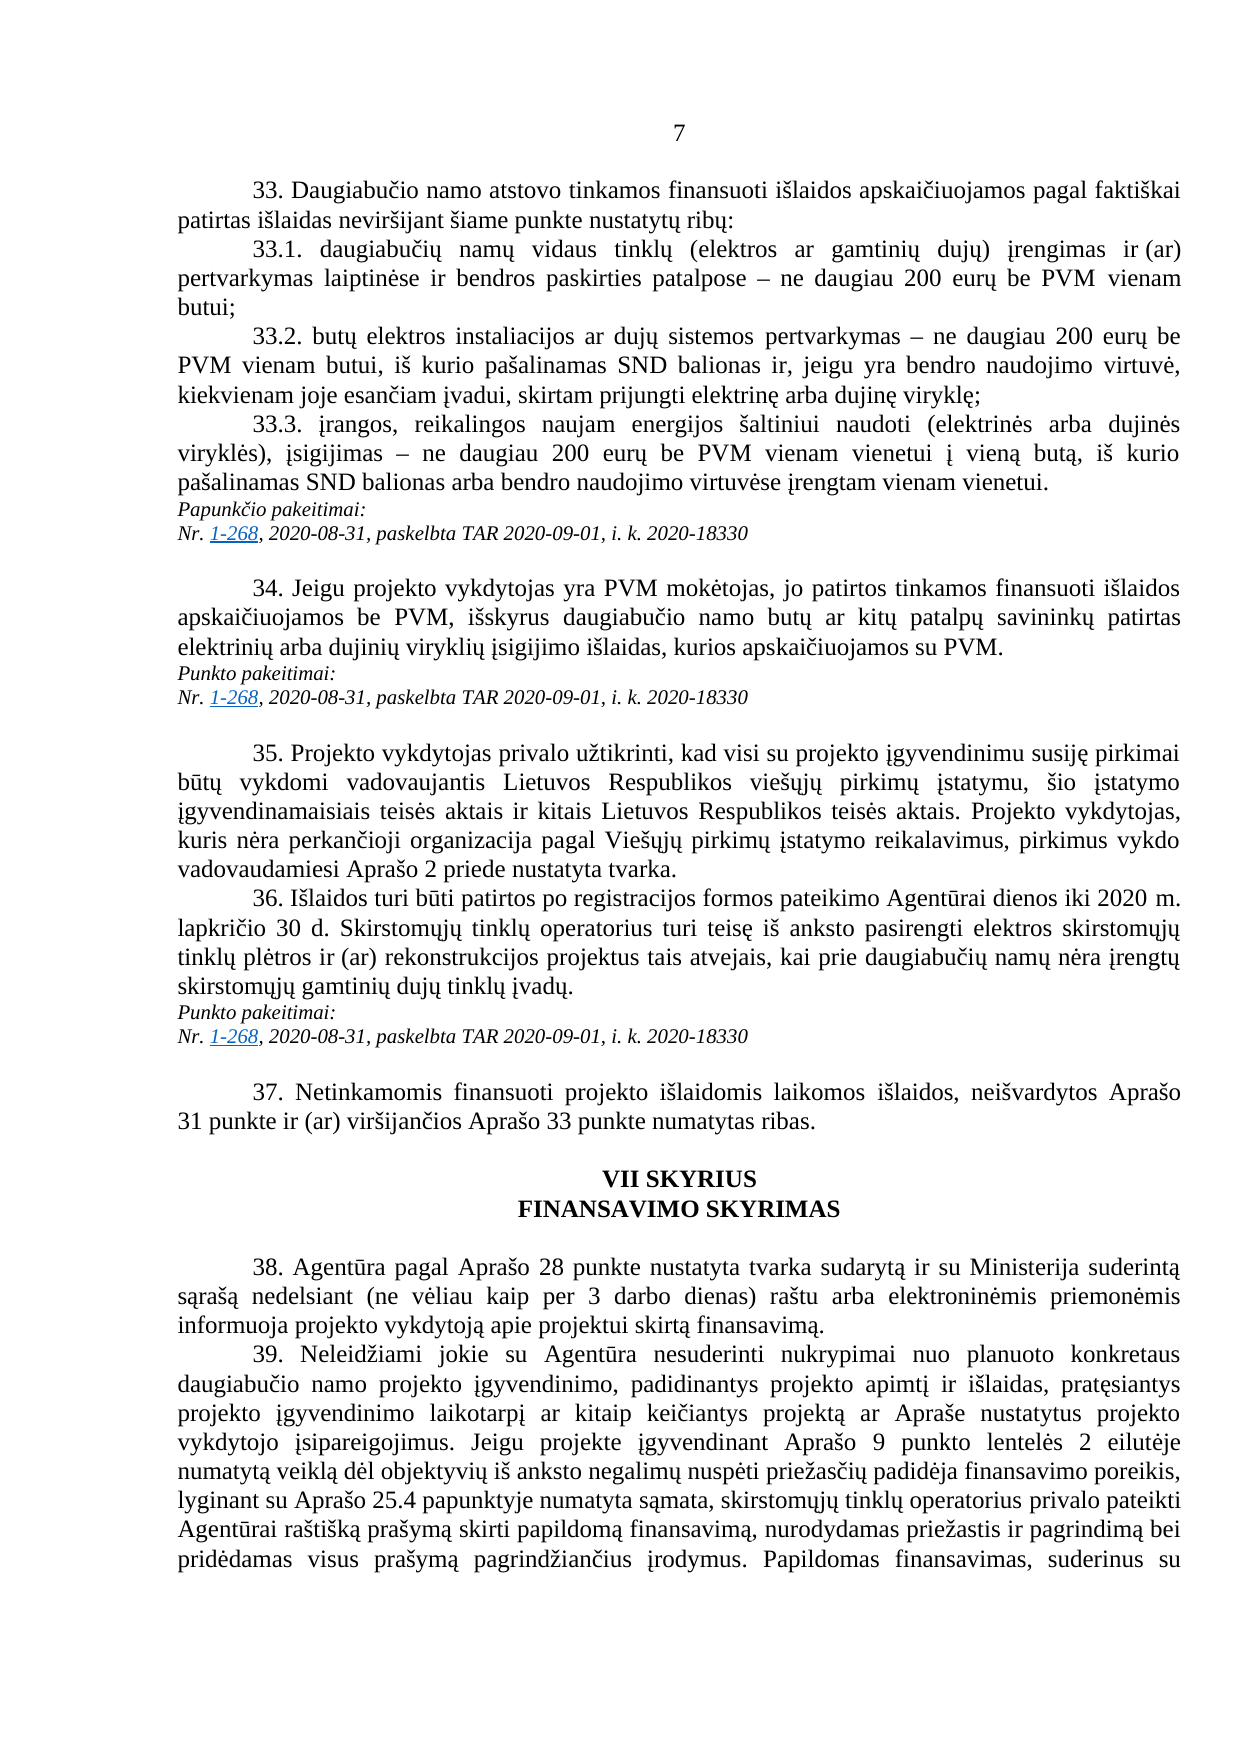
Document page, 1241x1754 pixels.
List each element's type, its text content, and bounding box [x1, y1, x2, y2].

text VII SKYRIUS [177, 1164, 1181, 1194]
text FINANSAVIMO SKYRIMAS [177, 1194, 1181, 1223]
text 33.2. butų elektros instaliacijos ar dujų sistemos pertvarkymas – ne daugiau 200 eurų be PVM vienam butui, iš kurio pašalinamas SND balionas ir, jeigu yra bendro naudojimo virtuvė, kiekvienam joje esančiam įvadui, skirtam prijungti elektrinę arba dujinę viryklę; [177, 321, 1181, 409]
text 34. Jeigu projekto vykdytojas yra PVM mokėtojas, jo patirtos tinkamos finansuoti išlaidos apskaičiuojamos be PVM, išskyrus daugiabučio namo butų ar kitų patalpų savininkų patirtas elektrinių arba dujinių viryklių įsigijimo išlaidas, kurios apskaičiuojamos su PVM. [177, 573, 1181, 661]
text 37. Netinkamomis finansuoti projekto išlaidomis laikomos išlaidos, neišvardytos Aprašo 31 punkte ir (ar) viršijančios Aprašo 33 punkte numatytas ribas. [177, 1077, 1181, 1135]
text Punkto pakeitimai: [177, 1000, 1181, 1024]
text 33.1. daugiabučių namų vidaus tinklų (elektros ar gamtinių dujų) įrengimas ir (ar) pertvarkymas laiptinėse ir bendros paskirties patalpose – ne daugiau 200 eurų be PVM vienam butui; [177, 234, 1181, 321]
text Nr. 1-268, 2020-08-31, paskelbta TAR 2020-09-01, i. k. 2020-18330 [177, 1024, 1181, 1048]
text 38. Agentūra pagal Aprašo 28 punkte nustatyta tvarka sudarytą ir su Ministerija suderintą sąrašą nedelsiant (ne vėliau kaip per 3 darbo dienas) raštu arba elektroninėmis priemonėmis informuoja projekto vykdytoją apie projektui skirtą finansavimą. [177, 1252, 1181, 1339]
text 39. Neleidžiami jokie su Agentūra nesuderinti nukrypimai nuo planuoto konkretaus daugiabučio namo projekto įgyvendinimo, padidinantys projekto apimtį ir išlaidas, pratęsiantys projekto įgyvendinimo laikotarpį ar kitaip keičiantys projektą ar Apraše nustatytus projekto vykdytojo įsipareigojimus. Jeigu projekte įgyvendinant Aprašo 9 punkto lentelės 2 eilutėje numatytą veiklą dėl objektyvių iš anksto negalimų nuspėti priežasčių padidėja finansavimo poreikis, lyginant su Aprašo 25.4 papunktyje numatyta sąmata, skirstomųjų tinklų operatorius privalo pateikti Agentūrai raštišką prašymą skirti papildomą finansavimą, nurodydamas priežastis ir pagrindimą bei pridėdamas visus prašymą pagrindžiančius įrodymus. Papildomas finansavimas, suderinus su [177, 1339, 1181, 1573]
text Papunkčio pakeitimai: [177, 496, 1181, 521]
text Nr. 1-268, 2020-08-31, paskelbta TAR 2020-09-01, i. k. 2020-18330 [177, 685, 1181, 709]
text 33. Daugiabučio namo atstovo tinkamos finansuoti išlaidos apskaičiuojamos pagal faktiškai patirtas išlaidas neviršijant šiame punkte nustatytų ribų: [177, 176, 1181, 234]
text 36. Išlaidos turi būti patirtos po registracijos formos pateikimo Agentūrai dienos iki 2020 m. lapkričio 30 d. Skirstomųjų tinklų operatorius turi teisę iš anksto pasirengti elektros skirstomųjų tinklų plėtros ir (ar) rekonstrukcijos projektus tais atvejais, kai prie daugiabučių namų nėra įrengtų skirstomųjų gamtinių dujų tinklų įvadų. [177, 883, 1181, 1000]
text 35. Projekto vykdytojas privalo užtikrinti, kad visi su projekto įgyvendinimu susiję pirkimai būtų vykdomi vadovaujantis Lietuvos Respublikos viešųjų pirkimų įstatymu, šio įstatymo įgyvendinamaisiais teisės aktais ir kitais Lietuvos Respublikos teisės aktais. Projekto vykdytojas, kuris nėra perkančioji organizacija pagal Viešųjų pirkimų įstatymo reikalavimus, pirkimus vykdo vadovaudamiesi Aprašo 2 priede nustatyta tvarka. [177, 738, 1181, 883]
text Nr. 1-268, 2020-08-31, paskelbta TAR 2020-09-01, i. k. 2020-18330 [177, 521, 1181, 544]
text Punkto pakeitimai: [177, 661, 1181, 685]
text 33.3. įrangos, reikalingos naujam energijos šaltiniui naudoti (elektrinės arba dujinės viryklės), įsigijimas – ne daugiau 200 eurų be PVM vienam vienetui į vieną butą, iš kurio pašalinamas SND balionas arba bendro naudojimo virtuvėse įrengtam vienam vienetui. [177, 409, 1181, 496]
